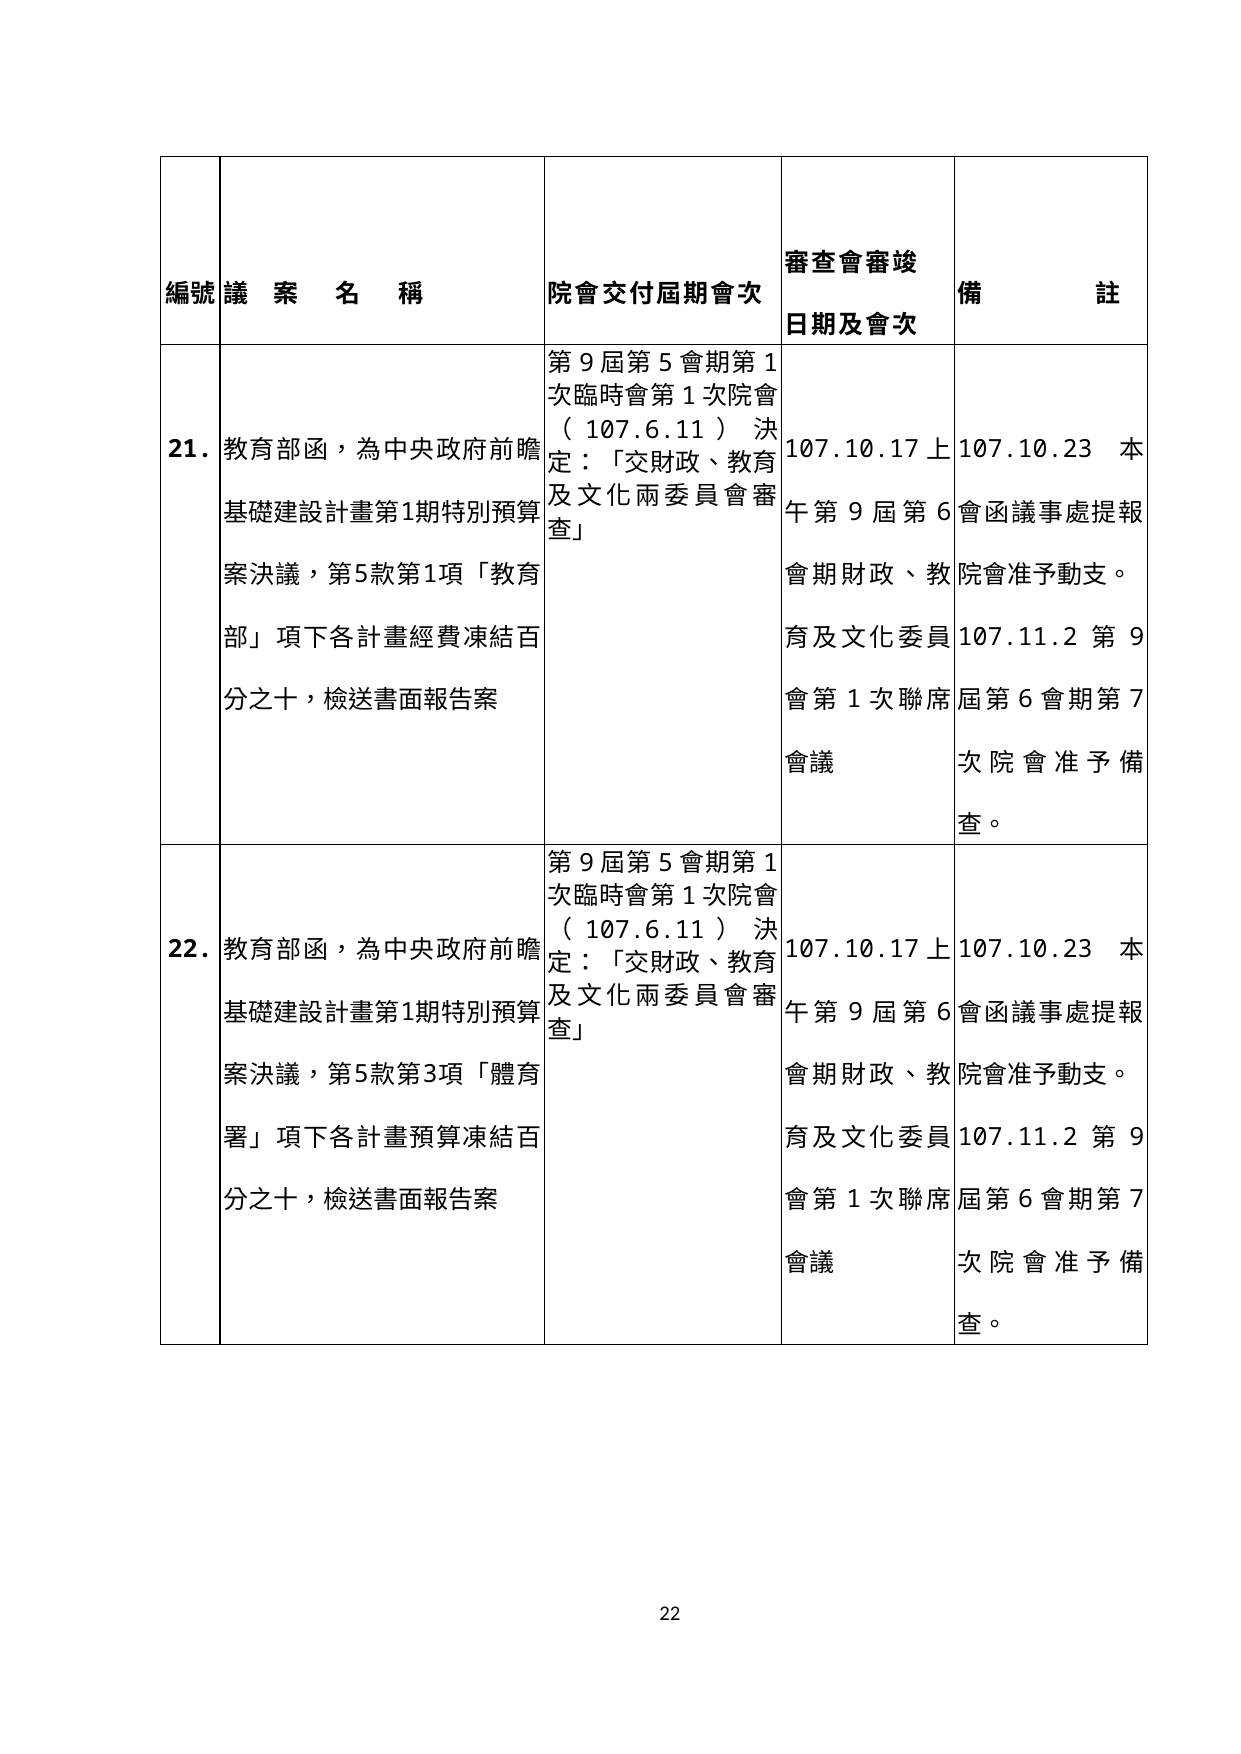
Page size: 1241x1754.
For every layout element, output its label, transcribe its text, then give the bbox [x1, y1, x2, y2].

table_header 議 案 名 稱 [221, 157, 544, 344]
table_header 備 註 [955, 157, 1147, 344]
table_cell 第9屆第5會期第1次臨時會第1次院會（107.6.11）決定：「交財政、教育及文化兩委員會審查」 [545, 845, 781, 1344]
table_cell 107.10.23本會函議事處提報院會准予動支。 107.11.2第9屆第6會期第7次院會准予備查。 [955, 345, 1147, 844]
table_cell [161, 845, 219, 1344]
table_cell 107.10.17上午第9屆第6會期財政、教育及文化委員會第1次聯席會議 [782, 845, 954, 1344]
table_header 院會交付屆期會次 [545, 157, 781, 344]
table_cell 教育部函，為中央政府前瞻基礎建設計畫第1期特別預算案決議，第5款第3項「體育署」項下各計畫預算凍結百分之十，檢送書面報告案 [221, 845, 544, 1344]
table_header 審查會審竣 日期及會次 [782, 157, 954, 344]
table_header 編號 [161, 157, 219, 344]
table_cell 107.10.23本會函議事處提報院會准予動支。 107.11.2第9屆第6會期第7次院會准予備查。 [955, 845, 1147, 1344]
table_cell [161, 345, 219, 844]
table_cell 第9屆第5會期第1次臨時會第1次院會（107.6.11）決定：「交財政、教育及文化兩委員會審查」 [545, 345, 781, 844]
table_cell 107.10.17上午第9屆第6會期財政、教育及文化委員會第1次聯席會議 [782, 345, 954, 844]
table_cell 教育部函，為中央政府前瞻基礎建設計畫第1期特別預算案決議，第5款第1項「教育部」項下各計畫經費凍結百分之十，檢送書面報告案 [221, 345, 544, 844]
